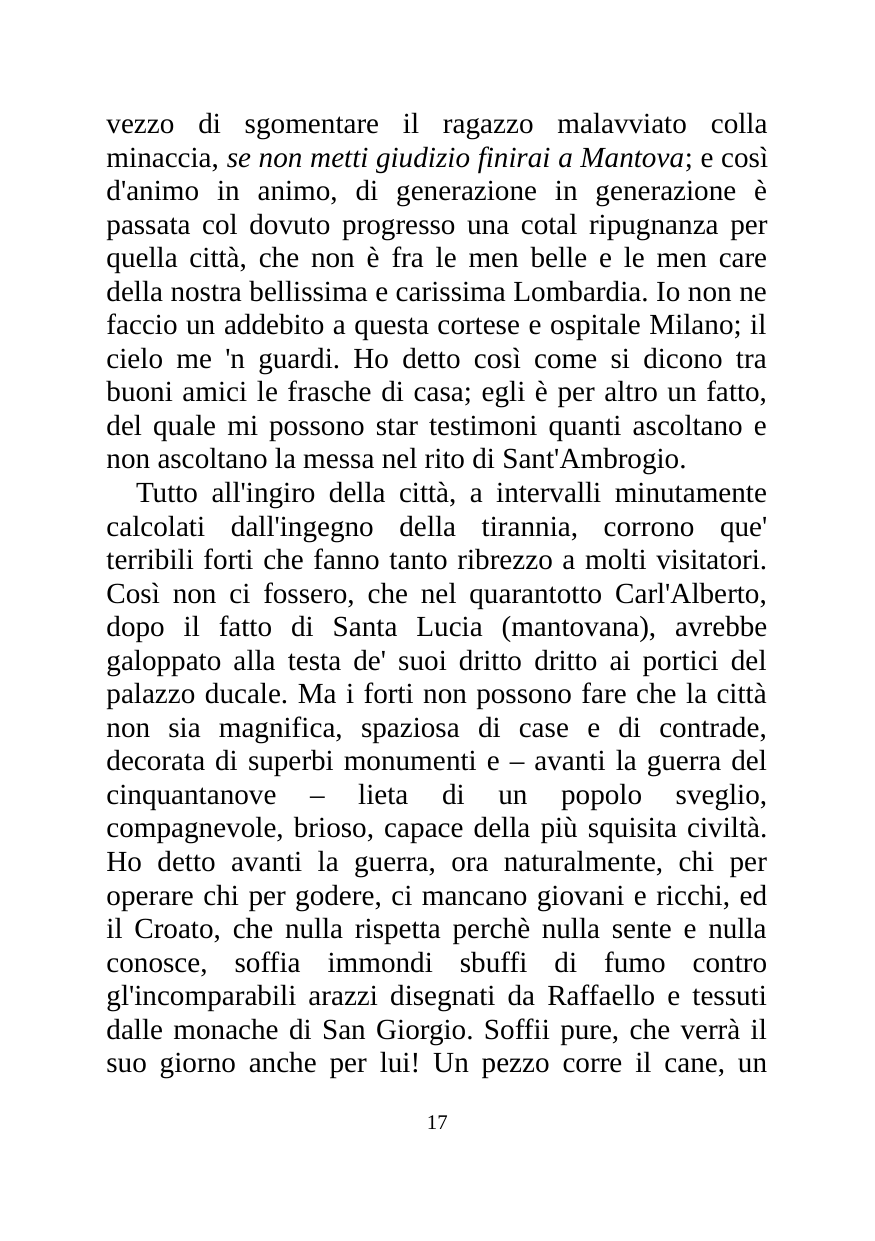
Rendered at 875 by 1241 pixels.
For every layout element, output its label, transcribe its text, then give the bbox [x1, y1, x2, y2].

text Tutto all'ingiro della città, a intervalli minutamente calcolati dall'ingegno della tirannia, corrono que' terribili forti che fanno tanto ribrezzo a molti visitatori. Così non ci fossero, che nel quarantotto Carl'Alberto, dopo il fatto di Santa Lucia (mantovana), avrebbe galoppato alla testa de' suoi dritto dritto ai portici del palazzo ducale. Ma i forti non possono fare che la città non sia magnifica, spaziosa di case e di contrade, decorata di superbi monumenti e – avanti la guerra del cinquantanove – lieta di un popolo sveglio, compagnevole, brioso, capace della più squisita civiltà. Ho detto avanti la guerra, ora naturalmente, chi per operare chi per godere, ci mancano giovani e ricchi, ed il Croato, che nulla rispetta perchè nulla sente e nulla conosce, soffia immondi sbuffi di fumo contro gl'incomparabili arazzi disegnati da Raffaello e tessuti dalle monache di San Giorgio. Soffii pure, che verrà il suo giorno anche per lui! Un pezzo corre il cane, un [106, 475, 768, 1079]
text vezzo di sgomentare il ragazzo malavviato colla minaccia, se non metti giudizio finirai a Mantova; e così d'animo in animo, di generazione in generazione è passata col dovuto progresso una cotal ripugnanza per quella città, che non è fra le men belle e le men care della nostra bellissima e carissima Lombardia. Io non ne faccio un addebito a questa cortese e ospitale Milano; il cielo me 'n guardi. Ho detto così come si dicono tra buoni amici le frasche di casa; egli è per altro un fatto, del quale mi possono star testimoni quanti ascoltano e non ascoltano la messa nel rito di Sant'Ambrogio. [106, 106, 768, 475]
